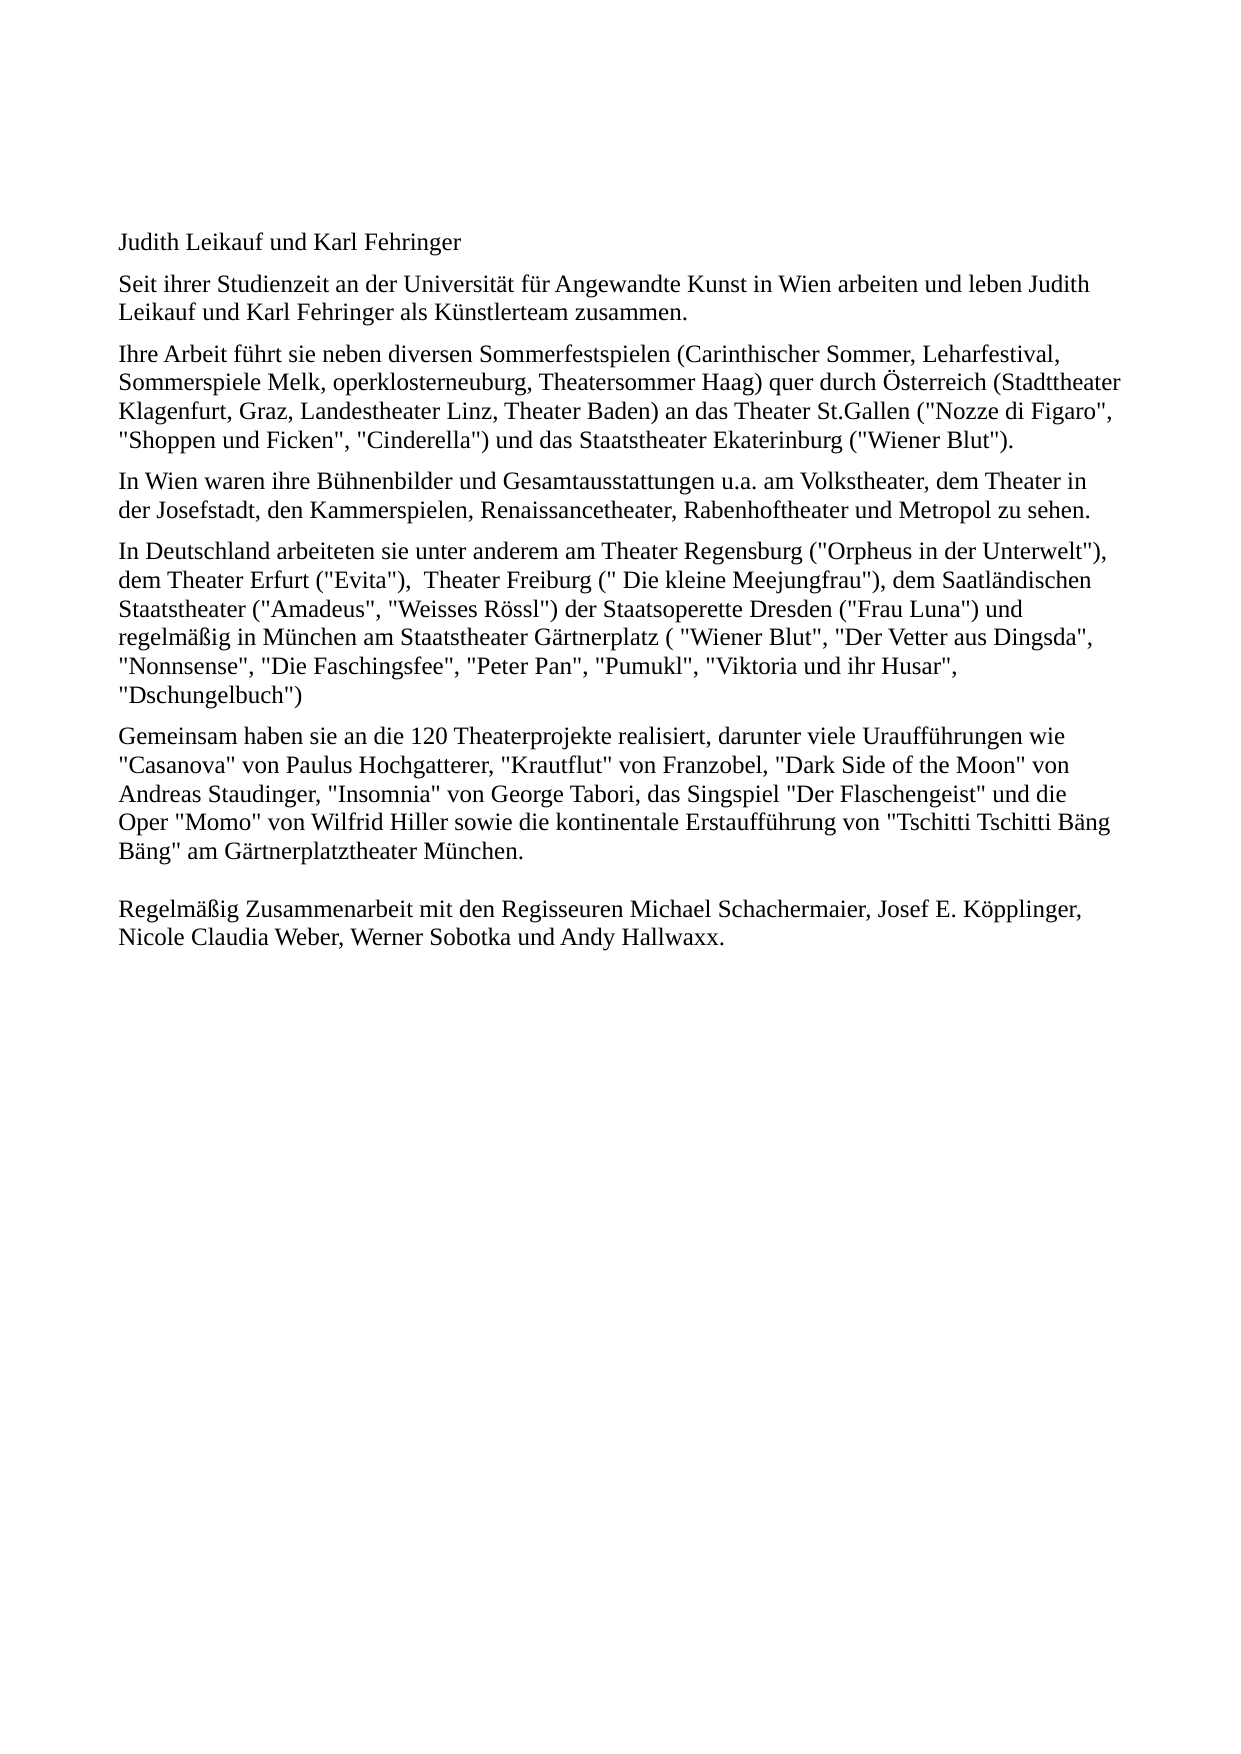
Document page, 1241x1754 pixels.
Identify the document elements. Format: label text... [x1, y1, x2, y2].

text In Deutschland arbeiteten sie unter anderem am Theater Regensburg ("Orpheus in der Unterwelt"), dem Theater Erfurt ("Evita"), Theater Freiburg (" Die kleine Meejungfrau"), dem Saatländischen Staatstheater ("Amadeus", "Weisses Rössl") der Staatsoperette Dresden ("Frau Luna") und regelmäßig in München am Staatstheater Gärtnerplatz ( "Wiener Blut", "Der Vetter aus Dingsda", "Nonnsense", "Die Faschingsfee", "Peter Pan", "Pumukl", "Viktoria und ihr Husar", "Dschungelbuch") [118, 536, 1122, 709]
text Gemeinsam haben sie an die 120 Theaterprojekte realisiert, darunter viele Uraufführungen wie "Casanova" von Paulus Hochgatterer, "Krautflut" von Franzobel, "Dark Side of the Moon" von Andreas Staudinger, "Insomnia" von George Tabori, das Singspiel "Der Flaschengeist" und die Oper "Momo" von Wilfrid Hiller sowie die kontinentale Erstaufführung von "Tschitti Tschitti Bäng Bäng" am Gärtnerplatztheater München. [118, 721, 1122, 865]
text Ihre Arbeit führt sie neben diversen Sommerfestspielen (Carinthischer Sommer, Leharfestival, Sommerspiele Melk, operklosterneuburg, Theatersommer Haag) quer durch Österreich (Stadttheater Klagenfurt, Graz, Landestheater Linz, Theater Baden) an das Theater St.Gallen ("Nozze di Figaro", "Shoppen und Ficken", "Cinderella") und das Staatstheater Ekaterinburg ("Wiener Blut"). [118, 339, 1122, 454]
text Judith Leikauf und Karl Fehringer [118, 227, 1122, 256]
text Regelmäßig Zusammenarbeit mit den Regisseuren Michael Schachermaier, Josef E. Köpplinger, Nicole Claudia Weber, Werner Sobotka und Andy Hallwaxx. [118, 894, 1122, 951]
text Seit ihrer Studienzeit an der Universität für Angewandte Kunst in Wien arbeiten und leben Judith Leikauf und Karl Fehringer als Künstlerteam zusammen. [118, 269, 1122, 326]
text In Wien waren ihre Bühnenbilder und Gesamtausstattungen u.a. am Volkstheater, dem Theater in der Josefstadt, den Kammerspielen, Renaissancetheater, Rabenhoftheater und Metropol zu sehen. [118, 466, 1122, 524]
